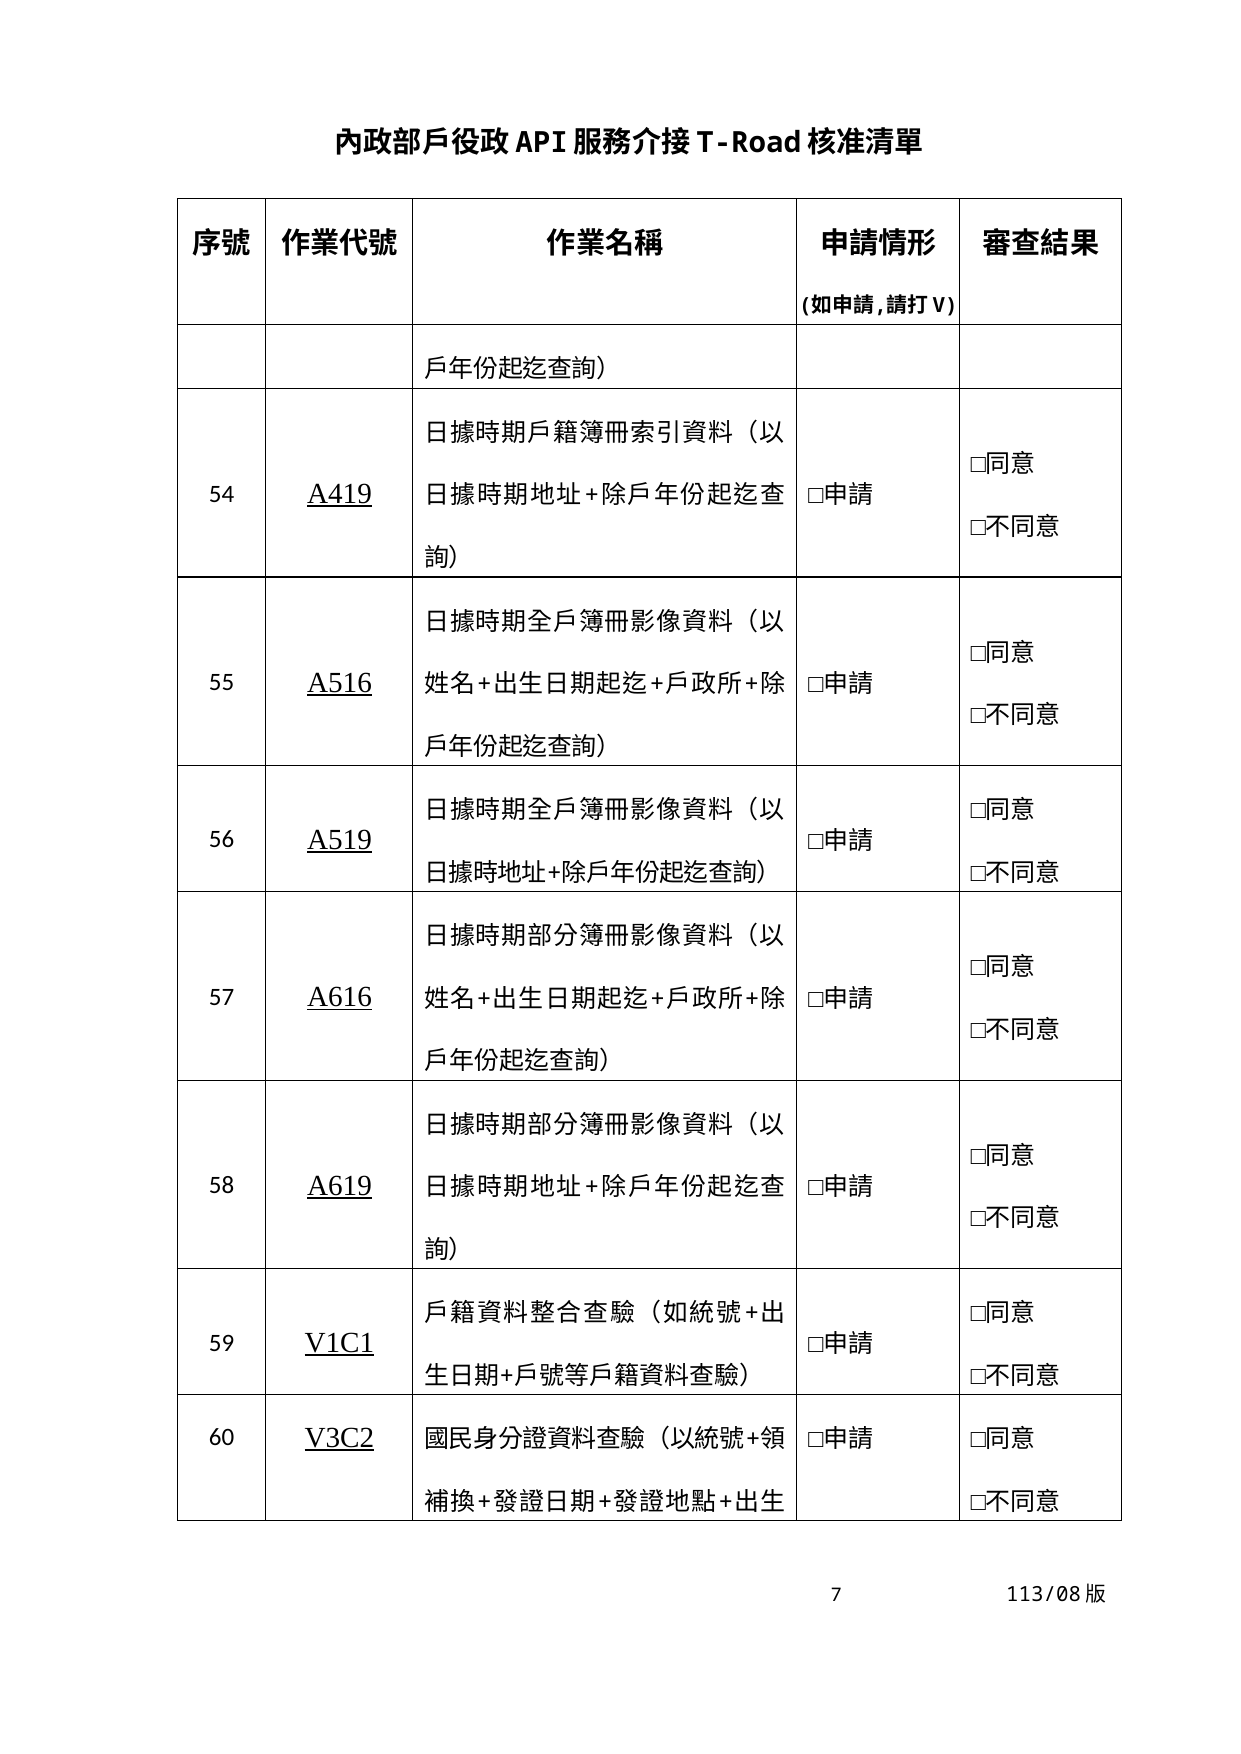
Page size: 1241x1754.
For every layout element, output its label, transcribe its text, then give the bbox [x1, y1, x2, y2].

table_cell A616 [266, 892, 412, 1079]
table_cell 58 [178, 1081, 265, 1268]
table_cell 日據時期部分簿冊影像資料（以日據時期地址+除戶年份起迄查詢） [413, 1081, 796, 1268]
table_cell □同意 □不同意 [960, 766, 1121, 891]
table_cell □同意 □不同意 [960, 1269, 1121, 1394]
table_cell 日據時期部分簿冊影像資料（以姓名+出生日期起迄+戶政所+除戶年份起迄查詢） [413, 892, 796, 1079]
table_header 申請情形 (如申請,請打V) [797, 199, 959, 324]
table_cell A519 [266, 766, 412, 891]
table_header 作業名稱 [413, 199, 796, 324]
table_cell 59 [178, 1269, 265, 1394]
table_cell □申請 [797, 1395, 959, 1520]
table_cell A516 [266, 578, 412, 765]
table_cell 日據時期全戶簿冊影像資料（以姓名+出生日期起迄+戶政所+除戶年份起迄查詢） [413, 578, 796, 765]
table_cell 56 [178, 766, 265, 891]
table_cell 國民身分證資料查驗（以統號+領補換+發證日期+發證地點+出生 [413, 1395, 796, 1520]
table_cell 54 [178, 389, 265, 576]
table_cell 戶籍資料整合查驗（如統號+出生日期+戶號等戶籍資料查驗） [413, 1269, 796, 1394]
table_cell A619 [266, 1081, 412, 1268]
table_cell 55 [178, 578, 265, 765]
table_cell 戶年份起迄查詢） [413, 325, 796, 388]
table_cell [178, 325, 265, 388]
table_cell □申請 [797, 766, 959, 891]
table_cell □同意 □不同意 [960, 892, 1121, 1079]
table_cell [266, 325, 412, 388]
table_cell 60 [178, 1395, 265, 1520]
table_header 審查結果 [960, 199, 1121, 324]
table_cell □同意 □不同意 [960, 389, 1121, 576]
table_cell □申請 [797, 1269, 959, 1394]
table_cell [797, 325, 959, 388]
table_cell □申請 [797, 578, 959, 765]
table_cell □同意 □不同意 [960, 578, 1121, 765]
table_cell □申請 [797, 892, 959, 1079]
table_header 作業代號 [266, 199, 412, 324]
table_cell □同意 □不同意 [960, 1395, 1121, 1520]
table_cell 57 [178, 892, 265, 1079]
table_cell 日據時期戶籍簿冊索引資料（以日據時期地址+除戶年份起迄查詢） [413, 389, 796, 576]
table_header 序號 [178, 199, 265, 324]
table_cell □申請 [797, 1081, 959, 1268]
table_cell V3C2 [266, 1395, 412, 1520]
table_cell [960, 325, 1121, 388]
table_cell A419 [266, 389, 412, 576]
table_cell □同意 □不同意 [960, 1081, 1121, 1268]
table_cell □申請 [797, 389, 959, 576]
table_cell 日據時期全戶簿冊影像資料（以日據時地址+除戶年份起迄查詢） [413, 766, 796, 891]
table_cell V1C1 [266, 1269, 412, 1394]
